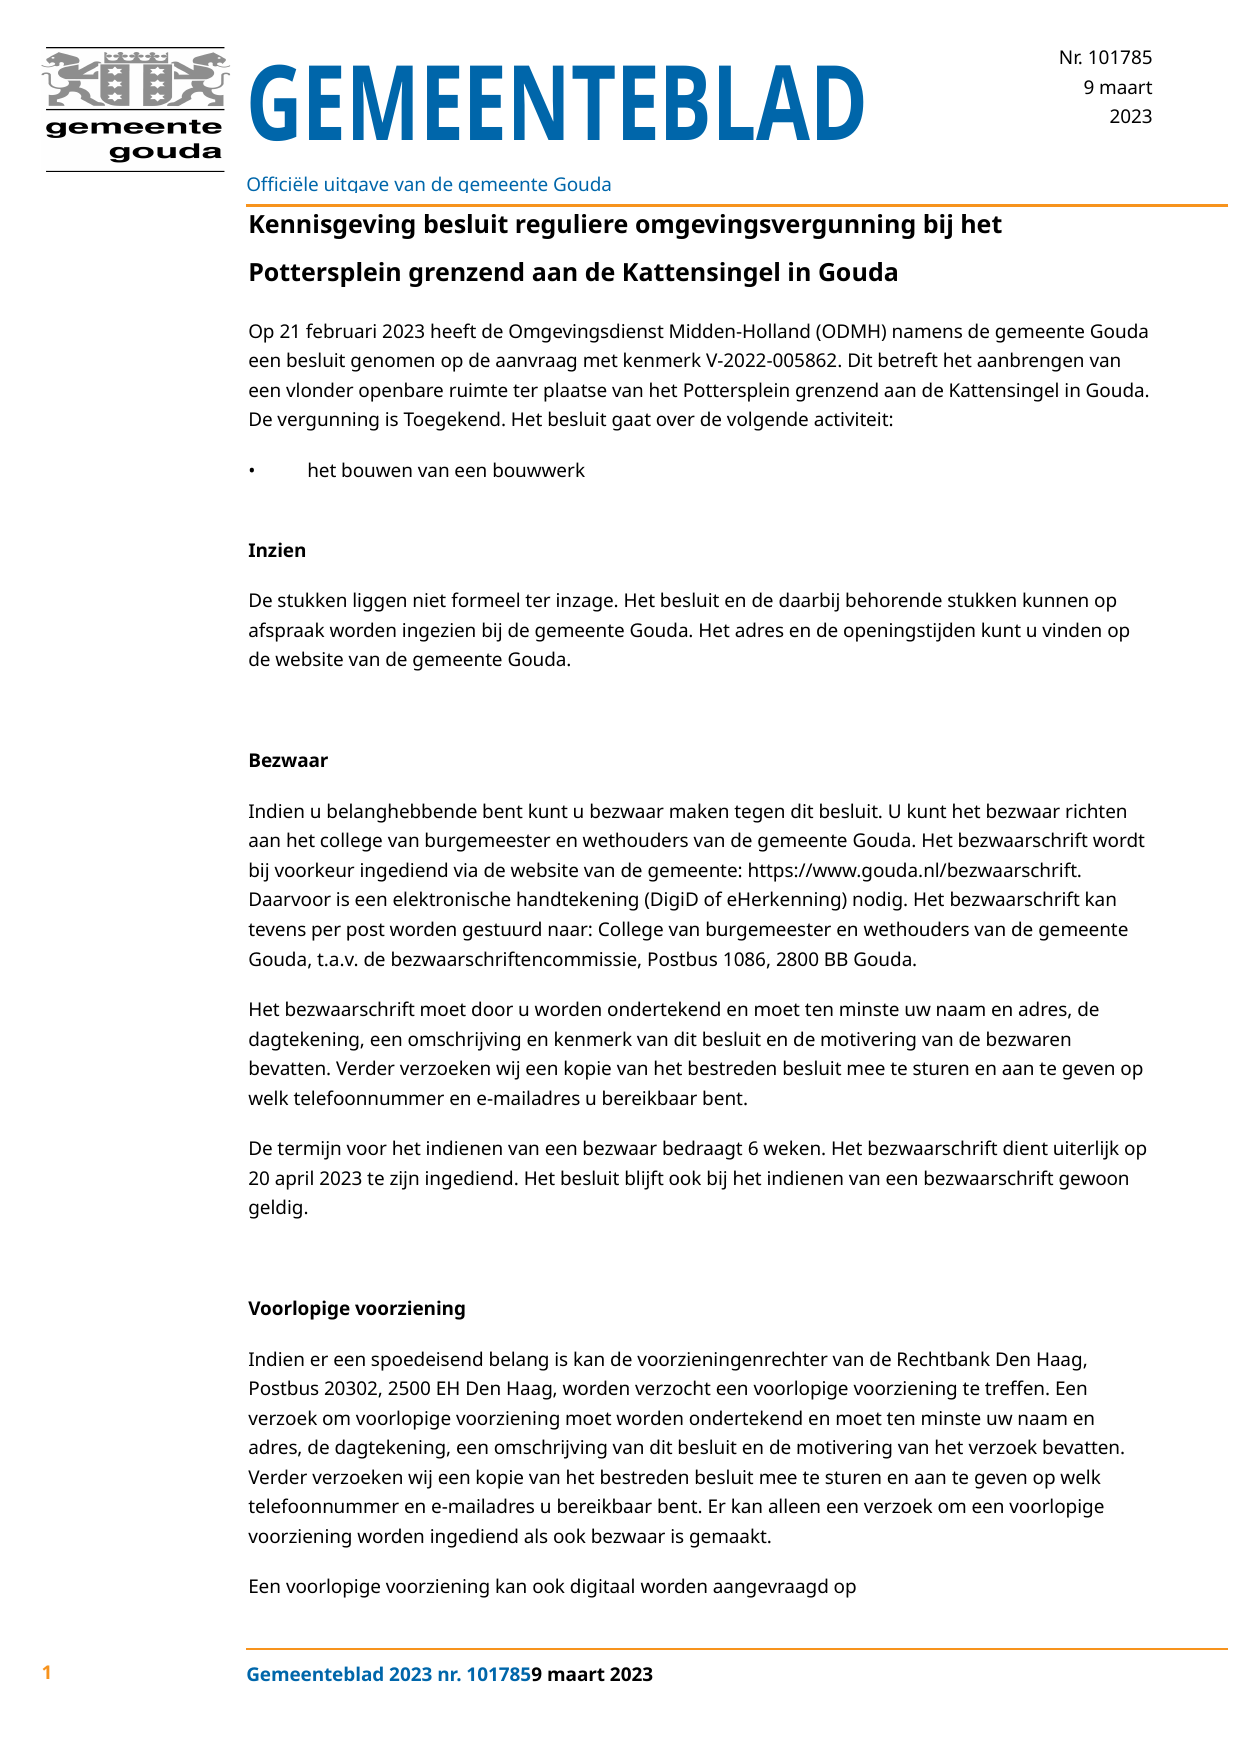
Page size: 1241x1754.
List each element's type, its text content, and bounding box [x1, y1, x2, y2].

text Bezwaar [248, 747, 1152, 773]
list het bouwen van een bouwwerk [248, 457, 1152, 483]
text Indien u belanghebbende bent kunt u bezwaar maken tegen dit besluit. U kunt het bezwaar richten aan het college van burgemeester en wethouders van de gemeente Gouda. Het bezwaarschrift wordt bij voorkeur ingediend via de website van de gemeente: https://www.gouda.nl/bezwaarschrift. Daarvoor is een elektronische handtekening (DigiD of eHerkenning) nodig. Het bezwaarschrift kan tevens per post worden gestuurd naar: College van burgemeester en wethouders van de gemeente Gouda, t.a.v. de bezwaarschriftencommissie, Postbus 1086, 2800 BB Gouda. [248, 798, 1152, 972]
text De termijn voor het indienen van een bezwaar bedraagt 6 weken. Het bezwaarschrift dient uiterlijk op 20 april 2023 te zijn ingediend. Het besluit blijft ook bij het indienen van een bezwaarschrift gewoon geldig. [248, 1135, 1152, 1220]
text Op 21 februari 2023 heeft de Omgevingsdienst Midden-Holland (ODMH) namens de gemeente Gouda een besluit genomen op de aanvraag met kenmerk V-2022-005862. Dit betreft het aanbrengen van een vlonder openbare ruimte ter plaatse van het Pottersplein grenzend aan de Kattensingel in Gouda. De vergunning is Toegekend. Het besluit gaat over de volgende activiteit: [248, 318, 1152, 432]
text Indien er een spoedeisend belang is kan de voorzieningenrechter van de Rechtbank Den Haag, Postbus 20302, 2500 EH Den Haag, worden verzocht een voorlopige voorziening te treffen. Een verzoek om voorlopige voorziening moet worden ondertekend en moet ten minste uw naam en adres, de dagtekening, een omschrijving van dit besluit en de motivering van het verzoek bevatten. Verder verzoeken wij een kopie van het bestreden besluit mee te sturen en aan te geven op welk telefoonnummer en e-mailadres u bereikbaar bent. Er kan alleen een verzoek om een voorlopige voorziening worden ingediend als ook bezwaar is gemaakt. [248, 1346, 1152, 1549]
text Kennisgeving besluit reguliere omgevingsvergunning bij het Pottersplein grenzend aan de Kattensingel in Gouda [248, 207, 1152, 288]
picture [41, 47, 231, 172]
text Het bezwaarschrift moet door u worden ondertekend en moet ten minste uw naam en adres, de dagtekening, een omschrijving en kenmerk van dit besluit en de motivering van de bezwaren bevatten. Verder verzoeken wij een kopie van het bestreden besluit mee te sturen en aan te geven op welk telefoonnummer en e-mailadres u bereikbaar bent. [248, 996, 1152, 1111]
text De stukken liggen niet formeel ter inzage. Het besluit en de daarbij behorende stukken kunnen op afspraak worden ingezien bij de gemeente Gouda. Het adres en de openingstijden kunt u vinden op de website van de gemeente Gouda. [248, 587, 1152, 672]
text Een voorlopige voorziening kan ook digitaal worden aangevraagd op [248, 1574, 1152, 1599]
text Inzien [248, 537, 1152, 563]
text Voorlopige voorziening [248, 1295, 1152, 1321]
